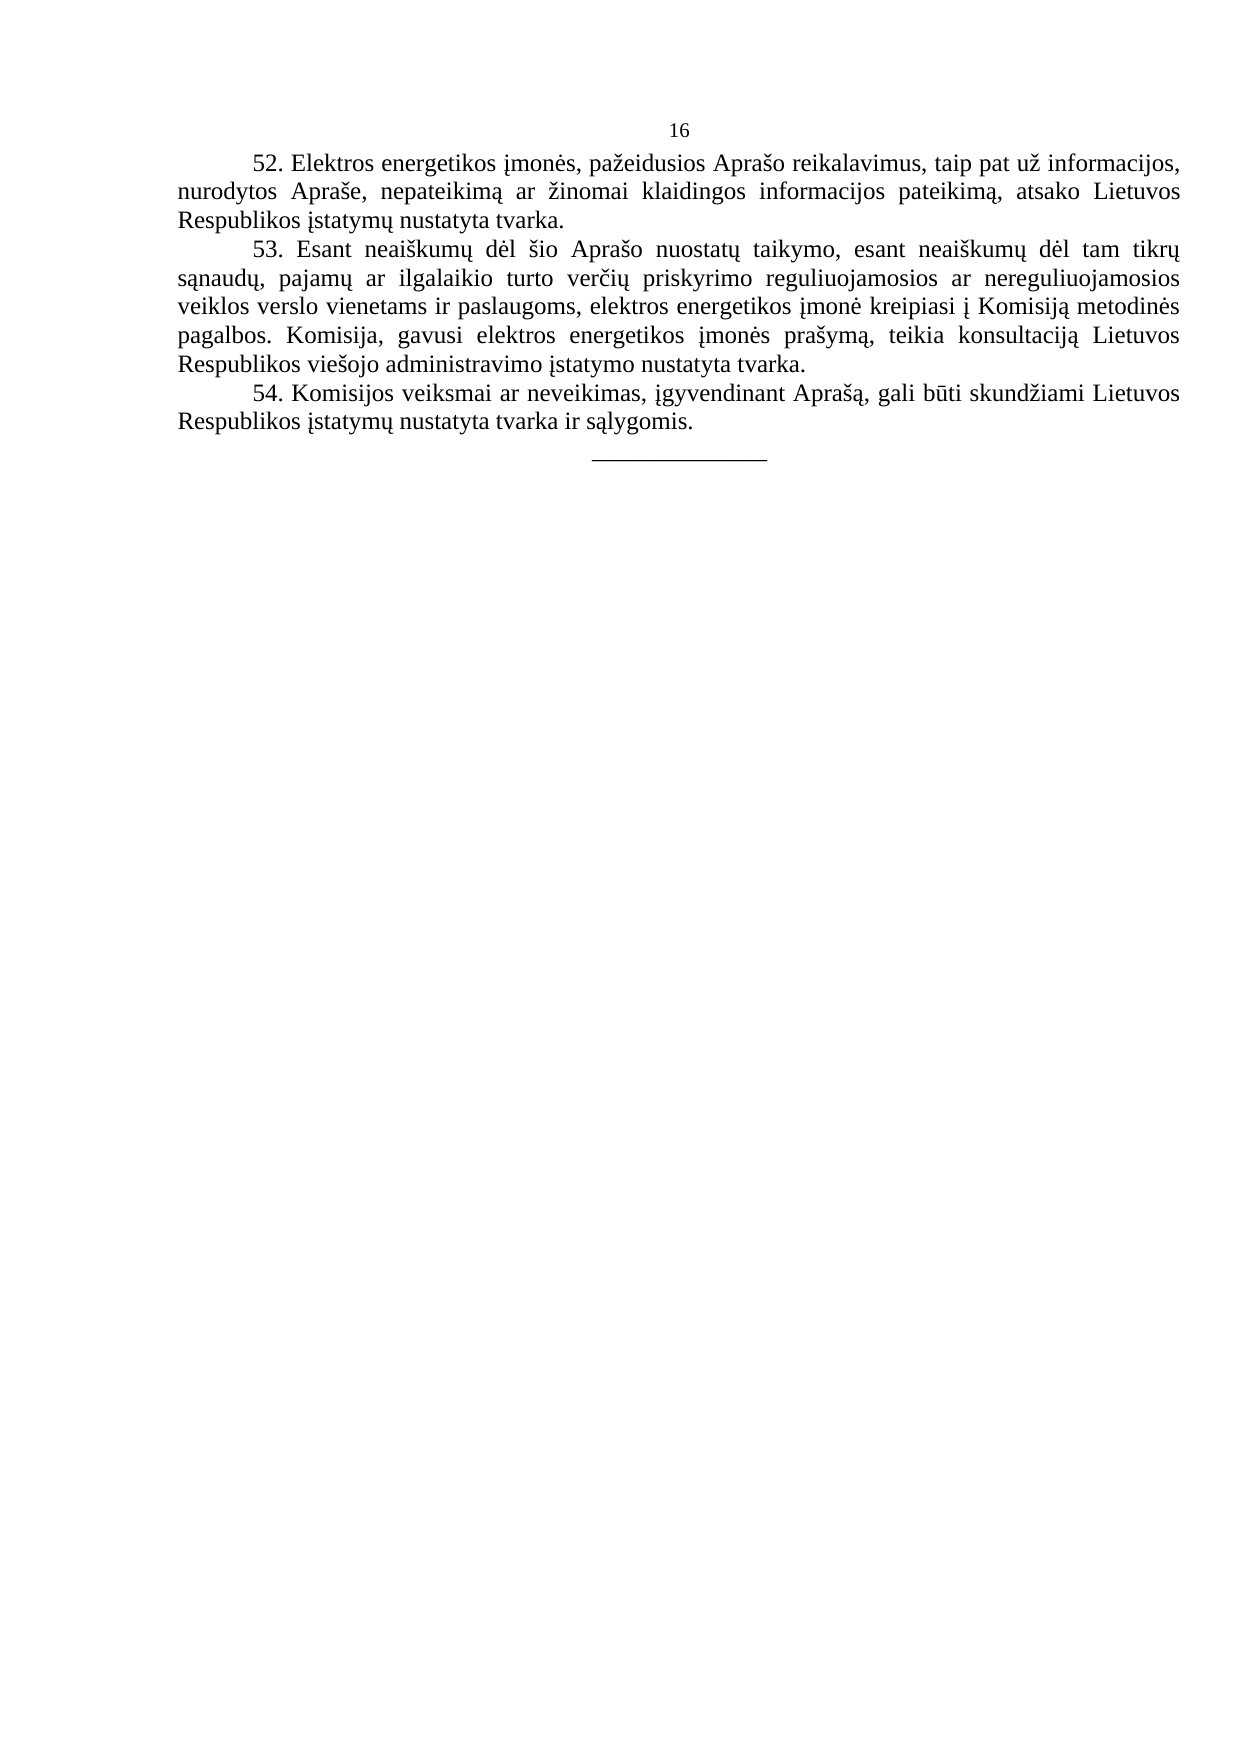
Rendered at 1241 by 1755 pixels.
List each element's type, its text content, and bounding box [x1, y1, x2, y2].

text 54. Komisijos veiksmai ar neveikimas, įgyvendinant Aprašą, gali būti skundžiami Lietuvos Respublikos įstatymų nustatyta tvarka ir sąlygomis. [177, 378, 1181, 435]
text 53. Esant neaiškumų dėl šio Aprašo nuostatų taikymo, esant neaiškumų dėl tam tikrų sąnaudų, pajamų ar ilgalaikio turto verčių priskyrimo reguliuojamosios ar nereguliuojamosios veiklos verslo vienetams ir paslaugoms, elektros energetikos įmonė kreipiasi į Komisiją metodinės pagalbos. Komisija, gavusi elektros energetikos įmonės prašymą, teikia konsultaciją Lietuvos Respublikos viešojo administravimo įstatymo nustatyta tvarka. [177, 234, 1181, 378]
text ______________ [177, 435, 1181, 464]
text 52. Elektros energetikos įmonės, pažeidusios Aprašo reikalavimus, taip pat už informacijos, nurodytos Apraše, nepateikimą ar žinomai klaidingos informacijos pateikimą, atsako Lietuvos Respublikos įstatymų nustatyta tvarka. [177, 148, 1181, 234]
